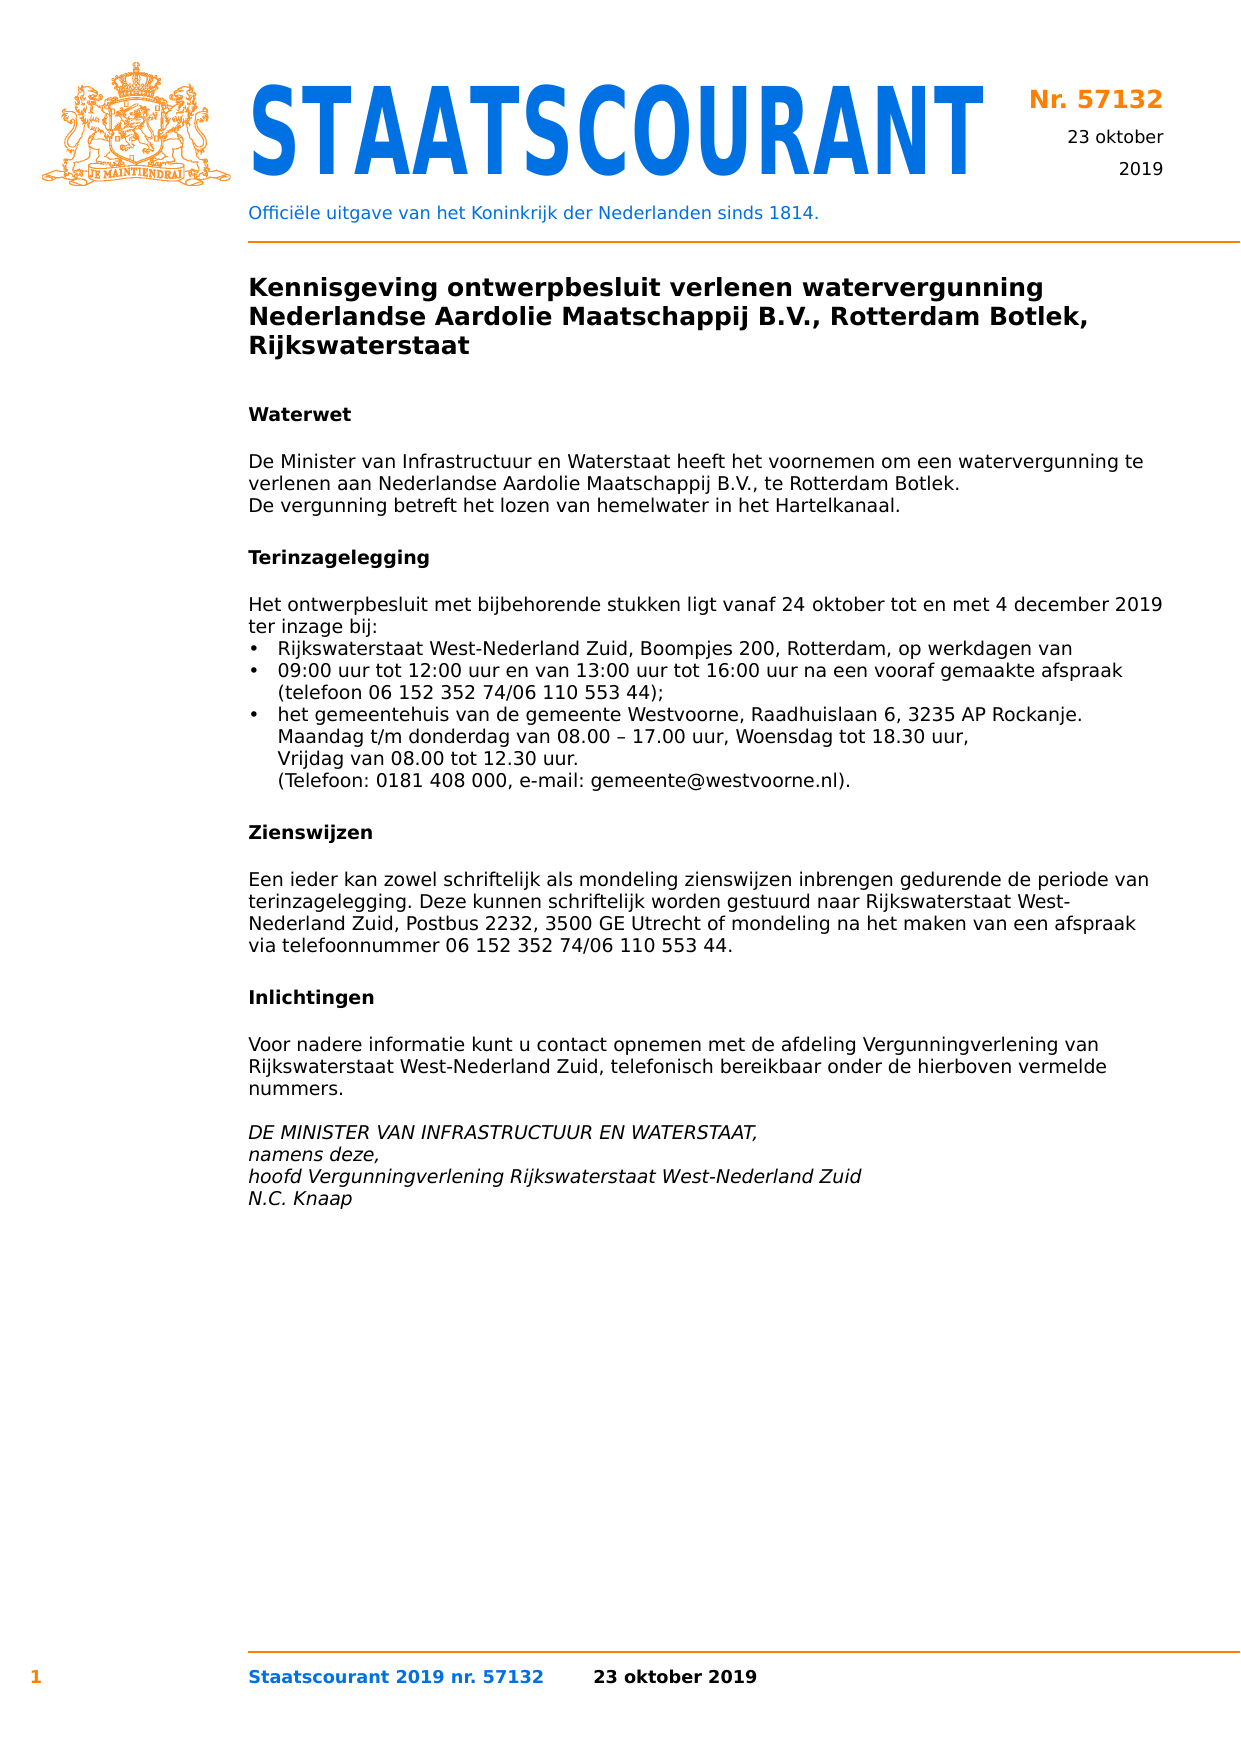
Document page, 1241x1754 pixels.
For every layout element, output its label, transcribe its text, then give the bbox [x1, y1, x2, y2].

text De Minister van Infrastructuur en Waterstaat heeft het voornemen om een watervergunning te verlenen aan Nederlandse Aardolie Maatschappij B.V., te Rotterdam Botlek. [248, 451, 1163, 495]
subtitle Inlichtingen [248, 987, 1163, 1009]
subtitle Waterwet [248, 404, 1163, 426]
text • Rijkswaterstaat West-Nederland Zuid, Boompjes 200, Rotterdam, op werkdagen van [248, 638, 1163, 660]
text (Telefoon: 0181 408 000, e-mail: gemeente@westvoorne.nl). [277, 770, 1163, 792]
table_header [25, 62, 248, 241]
text Het ontwerpbesluit met bijbehorende stukken ligt vanaf 24 oktober tot en met 4 december 2019 ter inzage bij: [248, 594, 1163, 638]
table_header Nr. 57132 [998, 62, 1240, 121]
text De vergunning betreft het lozen van hemelwater in het Hartelkanaal. [248, 495, 1163, 517]
text Vrijdag van 08.00 tot 12.30 uur. [277, 748, 1163, 770]
picture [41, 62, 231, 186]
text Een ieder kan zowel schriftelijk als mondeling zienswijzen inbrengen gedurende de periode van terinzagelegging. Deze kunnen schriftelijk worden gestuurd naar Rijkswaterstaat West-Nederland Zuid, Postbus 2232, 3500 GE Utrecht of mondeling na het maken van een afspraak via telefoonnummer 06 152 352 74/06 110 553 44. [248, 869, 1163, 957]
subtitle Zienswijzen [248, 822, 1163, 844]
table_cell 23 oktober [998, 121, 1240, 153]
table_header STAATSCOURANT [248, 62, 998, 203]
subtitle Kennisgeving ontwerpbesluit verlenen watervergunning Nederlandse Aardolie Maatschappij B.V., Rotterdam Botlek, Rijkswaterstaat [248, 273, 1163, 361]
text Maandag t/m donderdag van 08.00 – 17.00 uur, Woensdag tot 18.30 uur, [277, 726, 1163, 748]
table_cell 2019 [998, 153, 1240, 203]
text Voor nadere informatie kunt u contact opnemen met de afdeling Vergunningverlening van Rijkswaterstaat West-Nederland Zuid, telefonisch bereikbaar onder de hierboven vermelde nummers. [248, 1034, 1163, 1100]
text • 09:00 uur tot 12:00 uur en van 13:00 uur tot 16:00 uur na een vooraf gemaakte afspraak (telefoon 06 152 352 74/06 110 553 44); [248, 660, 1163, 704]
text DE MINISTER VAN INFRASTRUCTUUR EN WATERSTAAT, namens deze, hoofd Vergunningverlening Rijkswaterstaat West-Nederland Zuid N.C. Knaap [248, 1122, 1163, 1209]
text • het gemeentehuis van de gemeente Westvoorne, Raadhuislaan 6, 3235 AP Rockanje. [248, 704, 1163, 726]
subtitle Terinzagelegging [248, 547, 1163, 569]
table_cell Officiële uitgave van het Koninkrijk der Nederlanden sinds 1814. [248, 203, 1240, 241]
